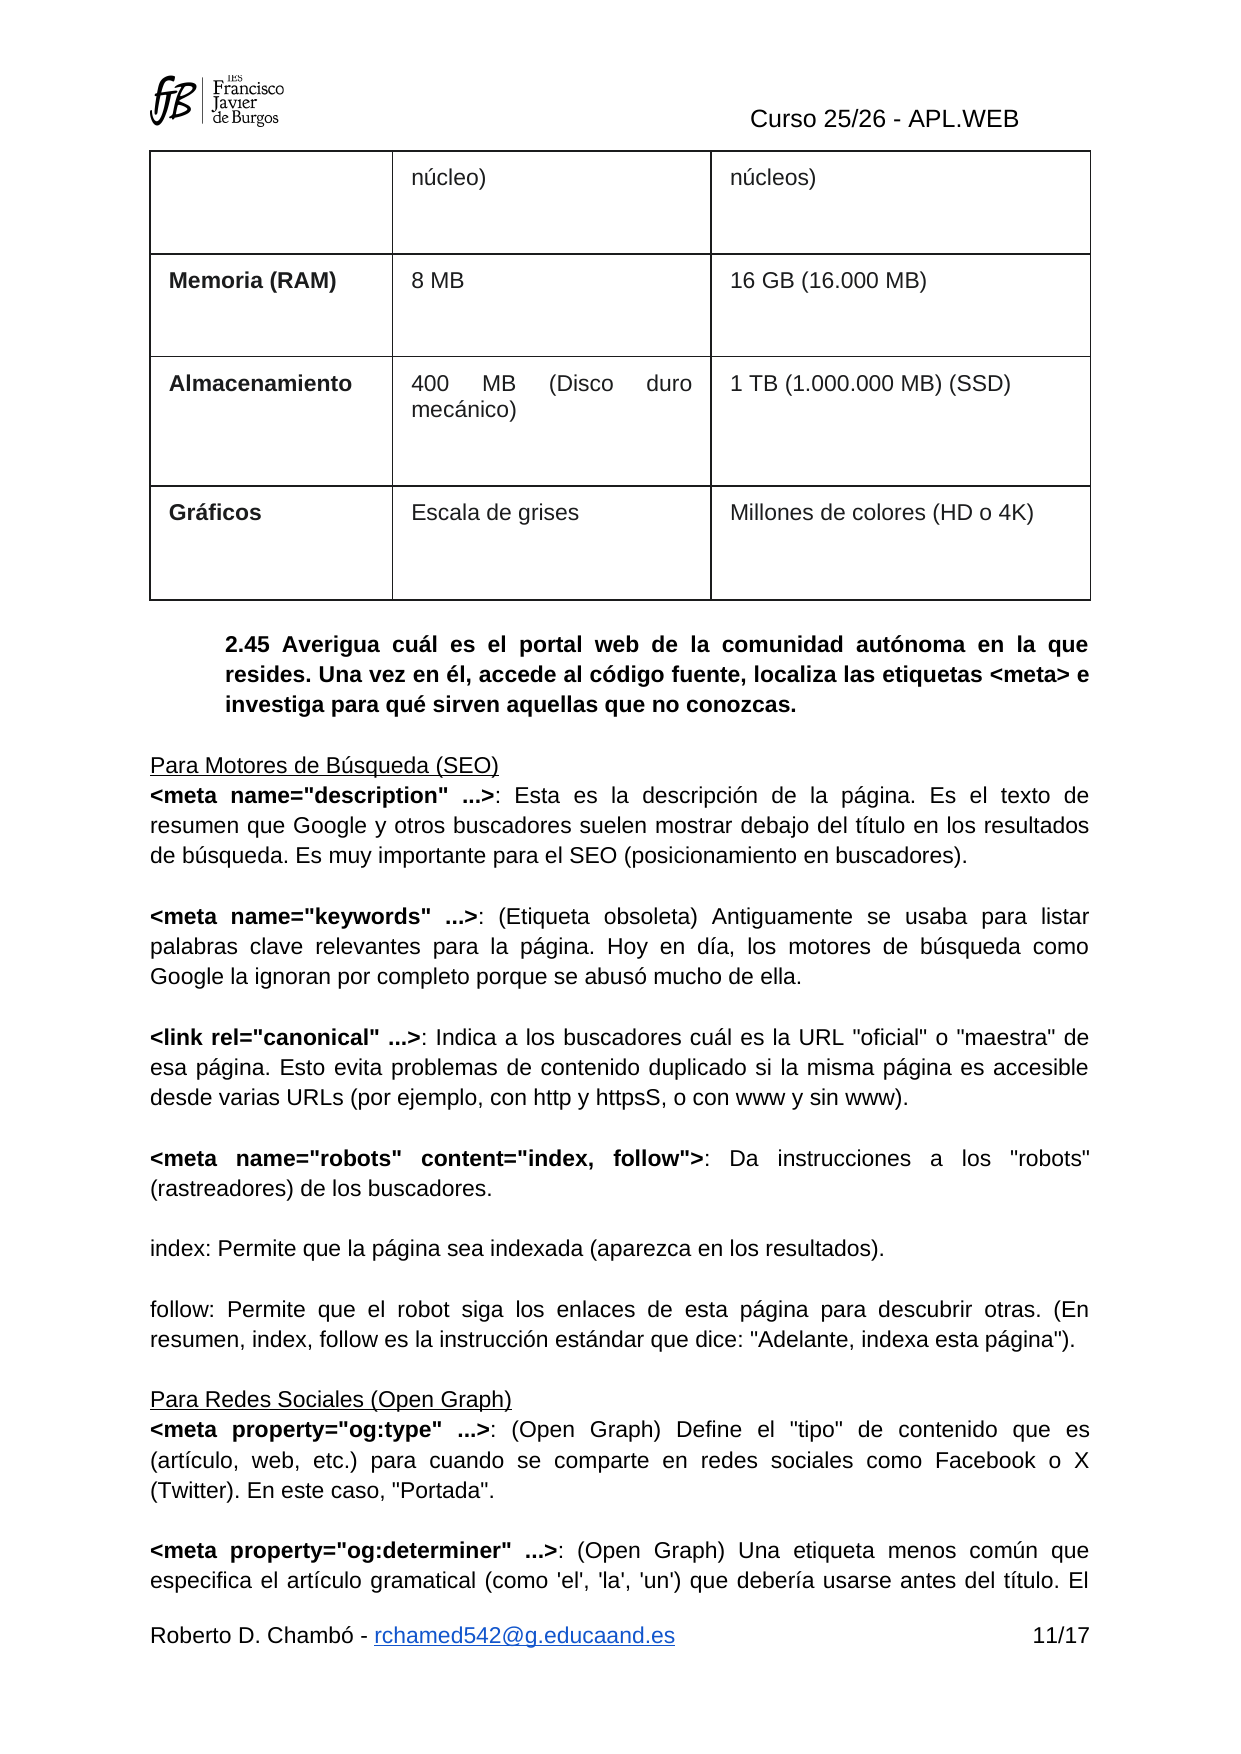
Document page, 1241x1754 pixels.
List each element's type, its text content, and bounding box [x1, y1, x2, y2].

table_cell núcleo) [393, 152, 710, 253]
table_cell Gráficos [151, 487, 392, 599]
table_cell 400 MB (Disco duro mecánico) [393, 357, 710, 485]
text 2.45 Averigua cuál es el portal web de la comunidad autónoma en la que resides. Una vez en él, accede al código fuente, localiza las etiquetas <meta> e investiga para qué sirven aquellas que no conozcas. [225, 631, 1090, 718]
text <link rel="canonical" ...>: Indica a los buscadores cuál es la URL "oficial" o "maestra" de esa página. Esto evita problemas de contenido duplicado si la misma página es accesible desde varias URLs (por ejemplo, con http y httpsS, o con www y sin www). [150, 1024, 1090, 1110]
table_cell Millones de colores (HD o 4K) [712, 487, 1090, 599]
table_cell Almacenamiento [151, 357, 392, 485]
text <meta property="og:type" ...>: (Open Graph) Define el "tipo" de contenido que es (artículo, web, etc.) para cuando se comparte en redes sociales como Facebook o X (Twitter). En este caso, "Portada". [150, 1416, 1090, 1503]
table_cell núcleos) [712, 152, 1090, 253]
table_cell 8 MB [393, 255, 710, 356]
table_cell [151, 152, 392, 253]
text <meta name="robots" content="index, follow">: Da instrucciones a los "robots" (rastreadores) de los buscadores. [150, 1144, 1090, 1201]
table_cell 1 TB (1.000.000 MB) (SSD) [712, 357, 1090, 485]
text <meta name="keywords" ...>: (Etiqueta obsoleta) Antiguamente se usaba para listar palabras clave relevantes para la página. Hoy en día, los motores de búsqueda como Google la ignoran por completo porque se abusó mucho de ella. [150, 903, 1090, 989]
text follow: Permite que el robot siga los enlaces de esta página para descubrir otras. (En resumen, index, follow es la instrucción estándar que dice: "Adelante, indexa esta página"). [150, 1296, 1090, 1352]
text Para Motores de Búsqueda (SEO) [150, 752, 1090, 778]
picture [150, 75, 284, 127]
text Para Redes Sociales (Open Graph) [150, 1386, 1090, 1412]
table_cell 16 GB (16.000 MB) [712, 255, 1090, 356]
text <meta name="description" ...>: Esta es la descripción de la página. Es el texto de resumen que Google y otros buscadores suelen mostrar debajo del título en los resultados de búsqueda. Es muy importante para el SEO (posicionamiento en buscadores). [150, 782, 1090, 869]
table_cell Memoria (RAM) [151, 255, 392, 356]
text index: Permite que la página sea indexada (aparezca en los resultados). [150, 1235, 1090, 1261]
text <meta property="og:determiner" ...>: (Open Graph) Una etiqueta menos común que especifica el artículo gramatical (como 'el', 'la', 'un') que debería usarse antes del título. El [150, 1537, 1090, 1594]
table_cell Escala de grises [393, 487, 710, 599]
